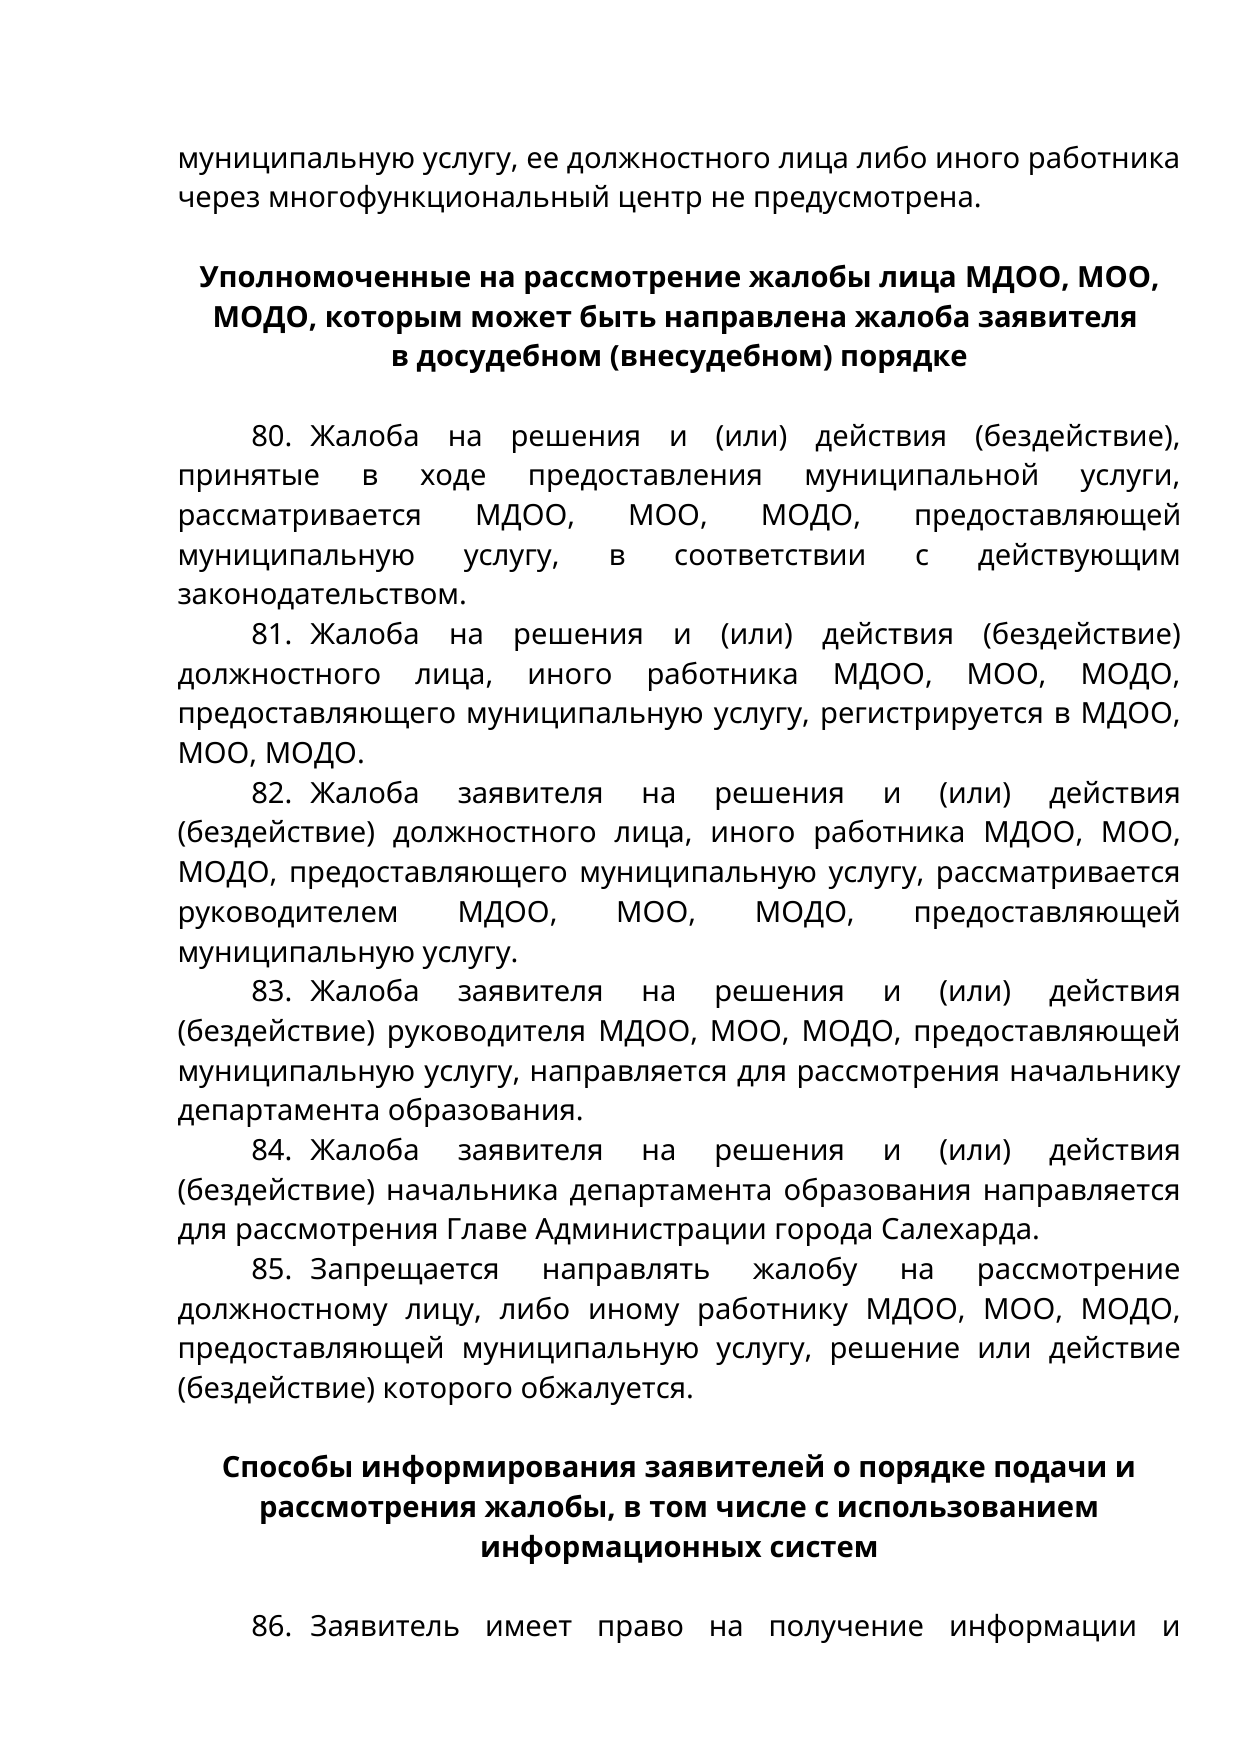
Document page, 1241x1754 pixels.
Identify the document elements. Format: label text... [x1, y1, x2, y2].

text 81. Жалоба на решения и (или) действия (бездействие) должностного лица, иного работника МДОО, МОО, МОДО, предоставляющего муниципальную услугу, регистрируется в МДОО, МОО, МОДО. [177, 613, 1181, 772]
text муниципальную услугу, ее должностного лица либо иного работника через многофункциональный центр не предусмотрена. [177, 137, 1181, 216]
text 85. Запрещается направлять жалобу на рассмотрение должностному лицу, либо иному работнику МДОО, МОО, МОДО, предоставляющей муниципальную услугу, решение или действие (бездействие) которого обжалуется. [177, 1248, 1181, 1407]
text в досудебном (внесудебном) порядке [177, 336, 1181, 375]
text Способы информирования заявителей о порядке подачи и рассмотрения жалобы, в том числе с использованием информационных систем [177, 1447, 1181, 1566]
text 82. Жалоба заявителя на решения и (или) действия (бездействие) должностного лица, иного работника МДОО, МОО, МОДО, предоставляющего муниципальную услугу, рассматривается руководителем МДОО, МОО, МОДО, предоставляющей муниципальную услугу. [177, 772, 1181, 971]
text 84. Жалоба заявителя на решения и (или) действия (бездействие) начальника департамента образования направляется для рассмотрения Главе Администрации города Салехарда. [177, 1129, 1181, 1248]
text Уполномоченные на рассмотрение жалобы лица МДОО, МОО, МОДО, которым может быть направлена жалоба заявителя [177, 256, 1181, 336]
text 80. Жалоба на решения и (или) действия (бездействие), принятые в ходе предоставления муниципальной услуги, рассматривается МДОО, МОО, МОДО, предоставляющей муниципальную услугу, в соответствии с действующим законодательством. [177, 415, 1181, 613]
text 83. Жалоба заявителя на решения и (или) действия (бездействие) руководителя МДОО, МОО, МОДО, предоставляющей муниципальную услугу, направляется для рассмотрения начальнику департамента образования. [177, 971, 1181, 1129]
text 86. Заявитель имеет право на получение информации и [177, 1606, 1181, 1645]
